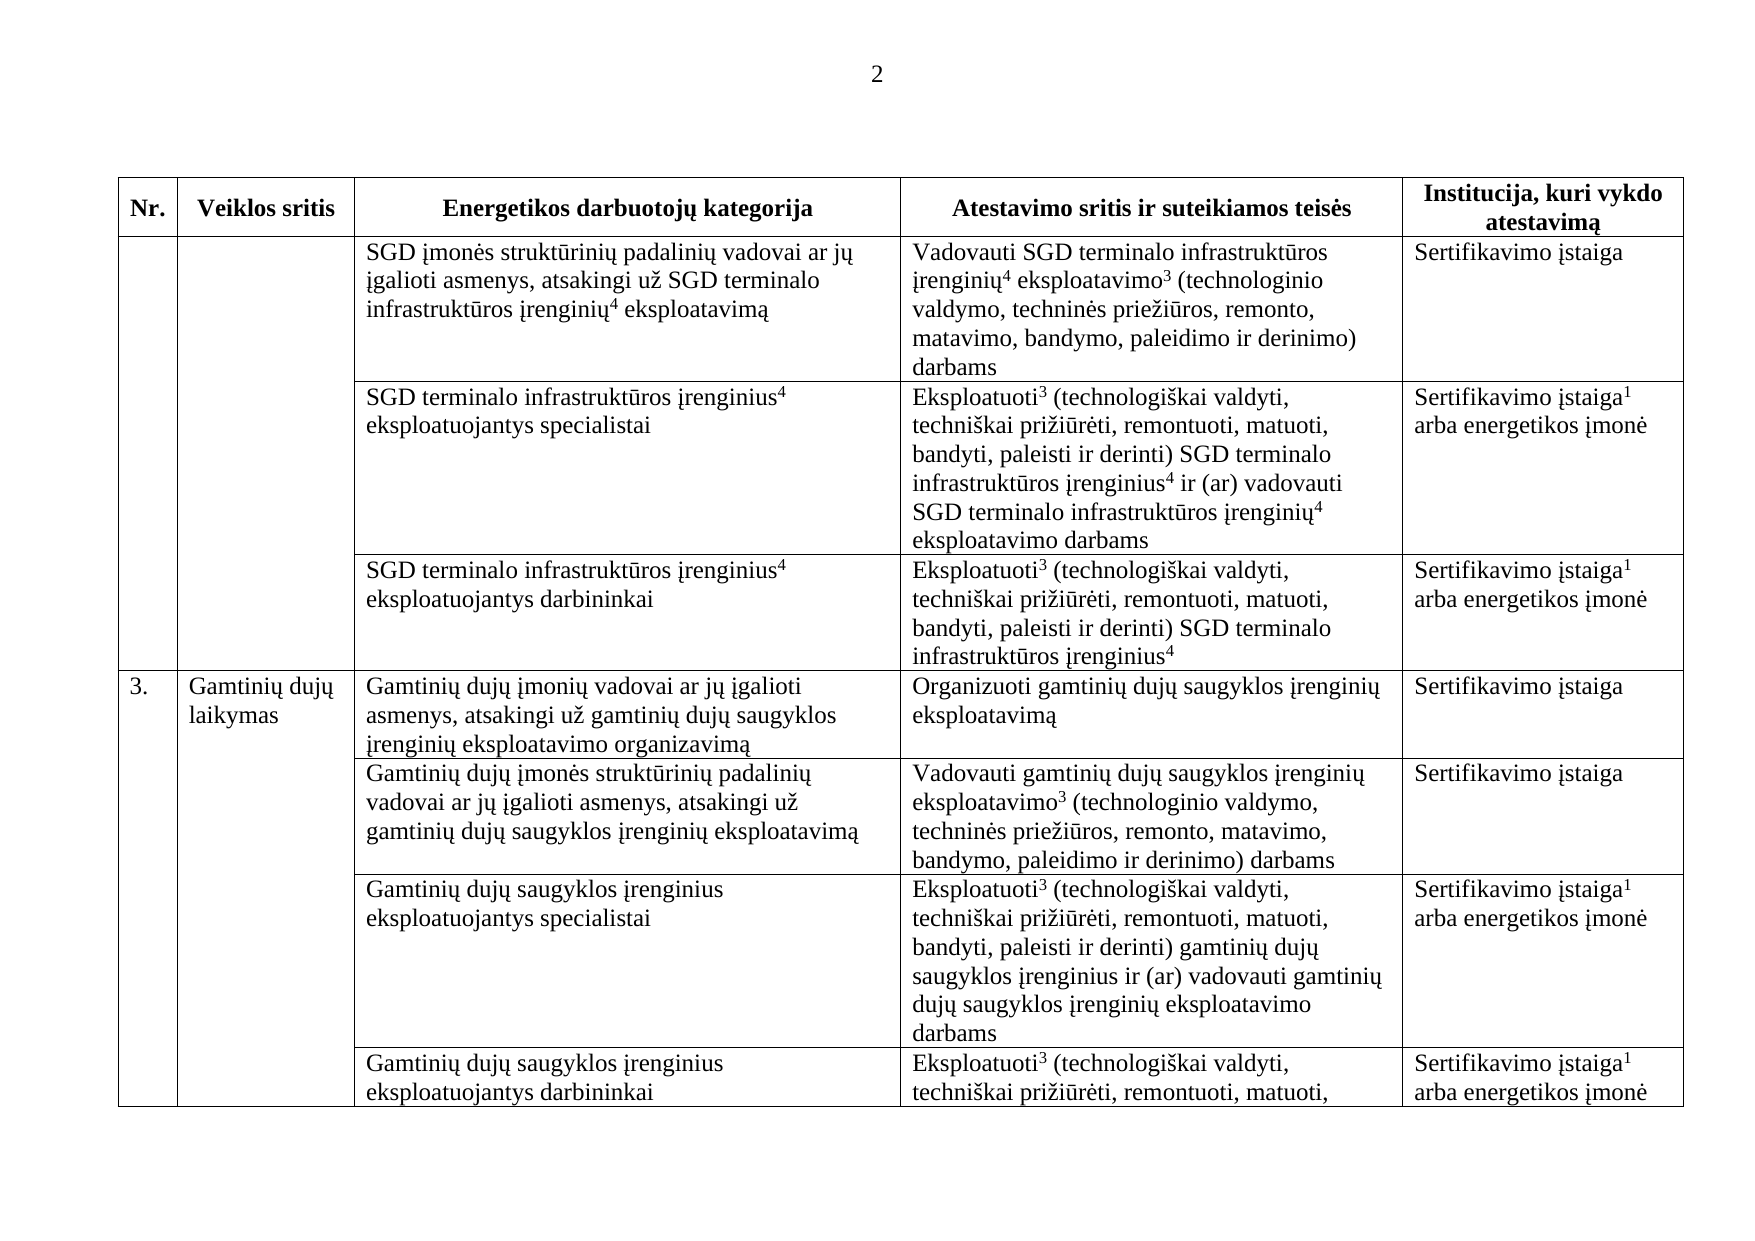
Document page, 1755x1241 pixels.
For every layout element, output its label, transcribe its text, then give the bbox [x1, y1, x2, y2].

table_cell Eksploatuoti3 (technologiškai valdyti, techniškai prižiūrėti, remontuoti, matuoti, [901, 1048, 1402, 1106]
table_cell [119, 237, 177, 670]
table_header Institucija, kuri vykdo atestavimą [1403, 178, 1683, 236]
table_header Atestavimo sritis ir suteikiamos teisės [901, 178, 1402, 236]
table_cell Gamtinių dujų saugyklos įrenginius eksploatuojantys specialistai [355, 875, 900, 1047]
table_cell [178, 237, 354, 670]
table_cell SGD terminalo infrastruktūros įrenginius4 eksploatuojantys darbininkai [355, 555, 900, 670]
table_cell Sertifikavimo įstaiga1 arba energetikos įmonė [1403, 555, 1683, 670]
table_cell SGD terminalo infrastruktūros įrenginius4 eksploatuojantys specialistai [355, 382, 900, 554]
table_cell Vadovauti SGD terminalo infrastruktūros įrenginių4 eksploatavimo3 (technologinio valdymo, techninės priežiūros, remonto, matavimo, bandymo, paleidimo ir derinimo) darbams [901, 237, 1402, 381]
table_cell Eksploatuoti3 (technologiškai valdyti, techniškai prižiūrėti, remontuoti, matuoti, bandyti, paleisti ir derinti) SGD terminalo infrastruktūros įrenginius4 ir (ar) vadovauti SGD terminalo infrastruktūros įrenginių4 eksploatavimo darbams [901, 382, 1402, 554]
table_cell Gamtinių dujų laikymas [178, 671, 354, 1106]
table_cell Sertifikavimo įstaiga1 arba energetikos įmonė [1403, 875, 1683, 1047]
table_cell Eksploatuoti3 (technologiškai valdyti, techniškai prižiūrėti, remontuoti, matuoti, bandyti, paleisti ir derinti) gamtinių dujų saugyklos įrenginius ir (ar) vadovauti gamtinių dujų saugyklos įrenginių eksploatavimo darbams [901, 875, 1402, 1047]
table_header Nr. [119, 178, 177, 236]
table_cell Gamtinių dujų įmonių vadovai ar jų įgalioti asmenys, atsakingi už gamtinių dujų saugyklos įrenginių eksploatavimo organizavimą [355, 671, 900, 757]
table_cell Sertifikavimo įstaiga1 arba energetikos įmonė [1403, 382, 1683, 554]
table_cell Vadovauti gamtinių dujų saugyklos įrenginių eksploatavimo3 (technologinio valdymo, techninės priežiūros, remonto, matavimo, bandymo, paleidimo ir derinimo) darbams [901, 759, 1402, 873]
table_cell SGD įmonės struktūrinių padalinių vadovai ar jų įgalioti asmenys, atsakingi už SGD terminalo infrastruktūros įrenginių4 eksploatavimą [355, 237, 900, 381]
table_cell Gamtinių dujų įmonės struktūrinių padalinių vadovai ar jų įgalioti asmenys, atsakingi už gamtinių dujų saugyklos įrenginių eksploatavimą [355, 759, 900, 873]
table_cell Sertifikavimo įstaiga [1403, 759, 1683, 873]
table_cell Sertifikavimo įstaiga [1403, 237, 1683, 381]
table_cell Sertifikavimo įstaiga [1403, 671, 1683, 757]
table_cell Sertifikavimo įstaiga1 arba energetikos įmonė [1403, 1048, 1683, 1106]
table_cell Gamtinių dujų saugyklos įrenginius eksploatuojantys darbininkai [355, 1048, 900, 1106]
table_cell Eksploatuoti3 (technologiškai valdyti, techniškai prižiūrėti, remontuoti, matuoti, bandyti, paleisti ir derinti) SGD terminalo infrastruktūros įrenginius4 [901, 555, 1402, 670]
table_header Veiklos sritis [178, 178, 354, 236]
table_cell 3. [119, 671, 177, 1106]
table_header Energetikos darbuotojų kategorija [355, 178, 900, 236]
table_cell Organizuoti gamtinių dujų saugyklos įrenginių eksploatavimą [901, 671, 1402, 757]
